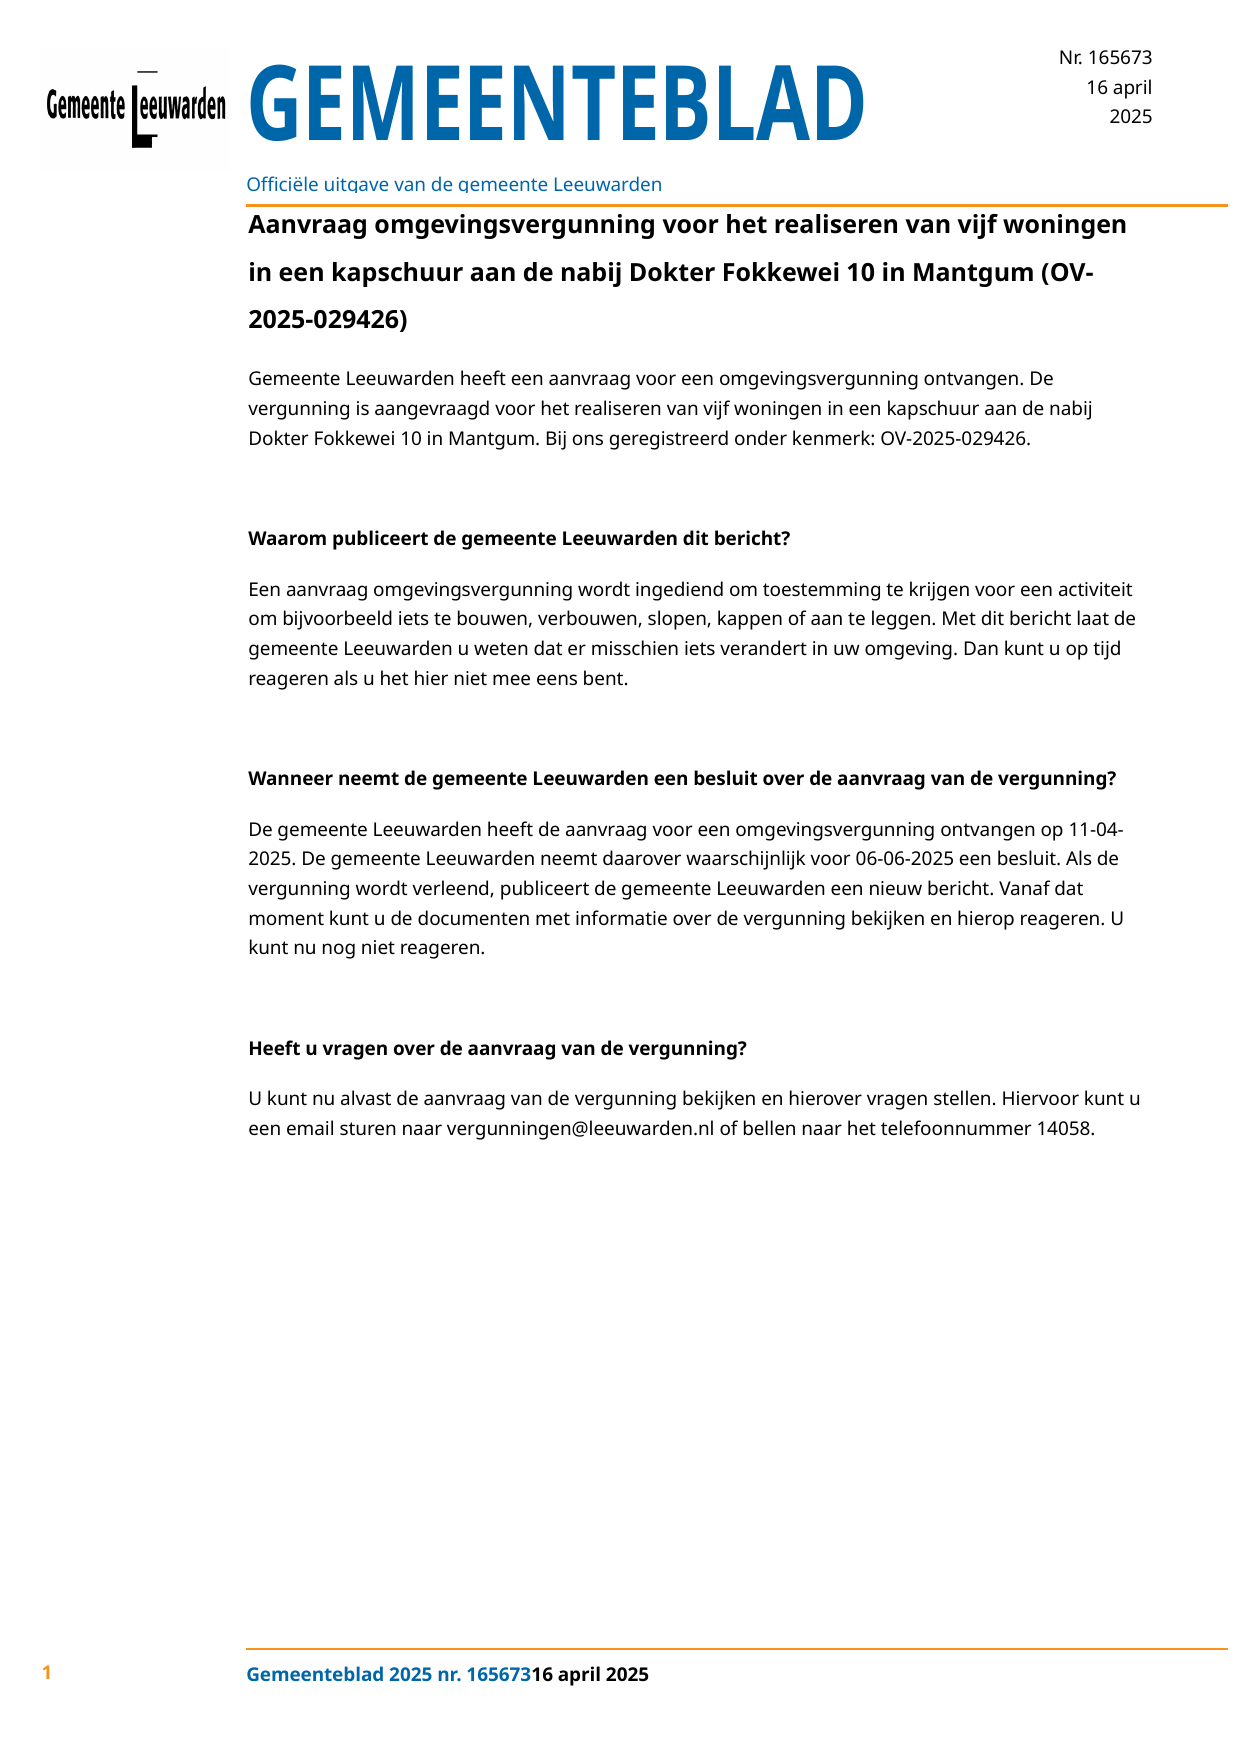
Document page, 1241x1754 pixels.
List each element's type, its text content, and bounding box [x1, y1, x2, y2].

text Gemeente Leeuwarden heeft een aanvraag voor een omgevingsvergunning ontvangen. De vergunning is aangevraagd voor het realiseren van vijf woningen in een kapschuur aan de nabij Dokter Fokkewei 10 in Mantgum. Bij ons geregistreerd onder kenmerk: OV-2025-029426. [248, 366, 1152, 450]
picture [41, 47, 231, 172]
text Waarom publiceert de gemeente Leeuwarden dit bericht? [248, 526, 1152, 551]
text De gemeente Leeuwarden heeft de aanvraag voor een omgevingsvergunning ontvangen op 11-04-2025. De gemeente Leeuwarden neemt daarover waarschijnlijk voor 06-06-2025 een besluit. Als de vergunning wordt verleend, publiceert de gemeente Leeuwarden een nieuw bericht. Vanaf dat moment kunt u de documenten met informatie over de vergunning bekijken en hierop reageren. U kunt nu nog niet reageren. [248, 816, 1152, 960]
text U kunt nu alvast de aanvraag van de vergunning bekijken en hierover vragen stellen. Hiervoor kunt u een email sturen naar vergunningen@leeuwarden.nl of bellen naar het telefoonnummer 14058. [248, 1086, 1152, 1141]
text Heeft u vragen over de aanvraag van de vergunning? [248, 1035, 1152, 1061]
text Wanneer neemt de gemeente Leeuwarden een besluit over de aanvraag van de vergunning? [248, 766, 1152, 791]
text Een aanvraag omgevingsvergunning wordt ingediend om toestemming te krijgen voor een activiteit om bijvoorbeeld iets te bouwen, verbouwen, slopen, kappen of aan te leggen. Met dit bericht laat de gemeente Leeuwarden u weten dat er misschien iets verandert in uw omgeving. Dan kunt u op tijd reageren als u het hier niet mee eens bent. [248, 576, 1152, 690]
text Aanvraag omgevingsvergunning voor het realiseren van vijf woningen in een kapschuur aan de nabij Dokter Fokkewei 10 in Mantgum (OV-2025-029426) [248, 207, 1152, 336]
